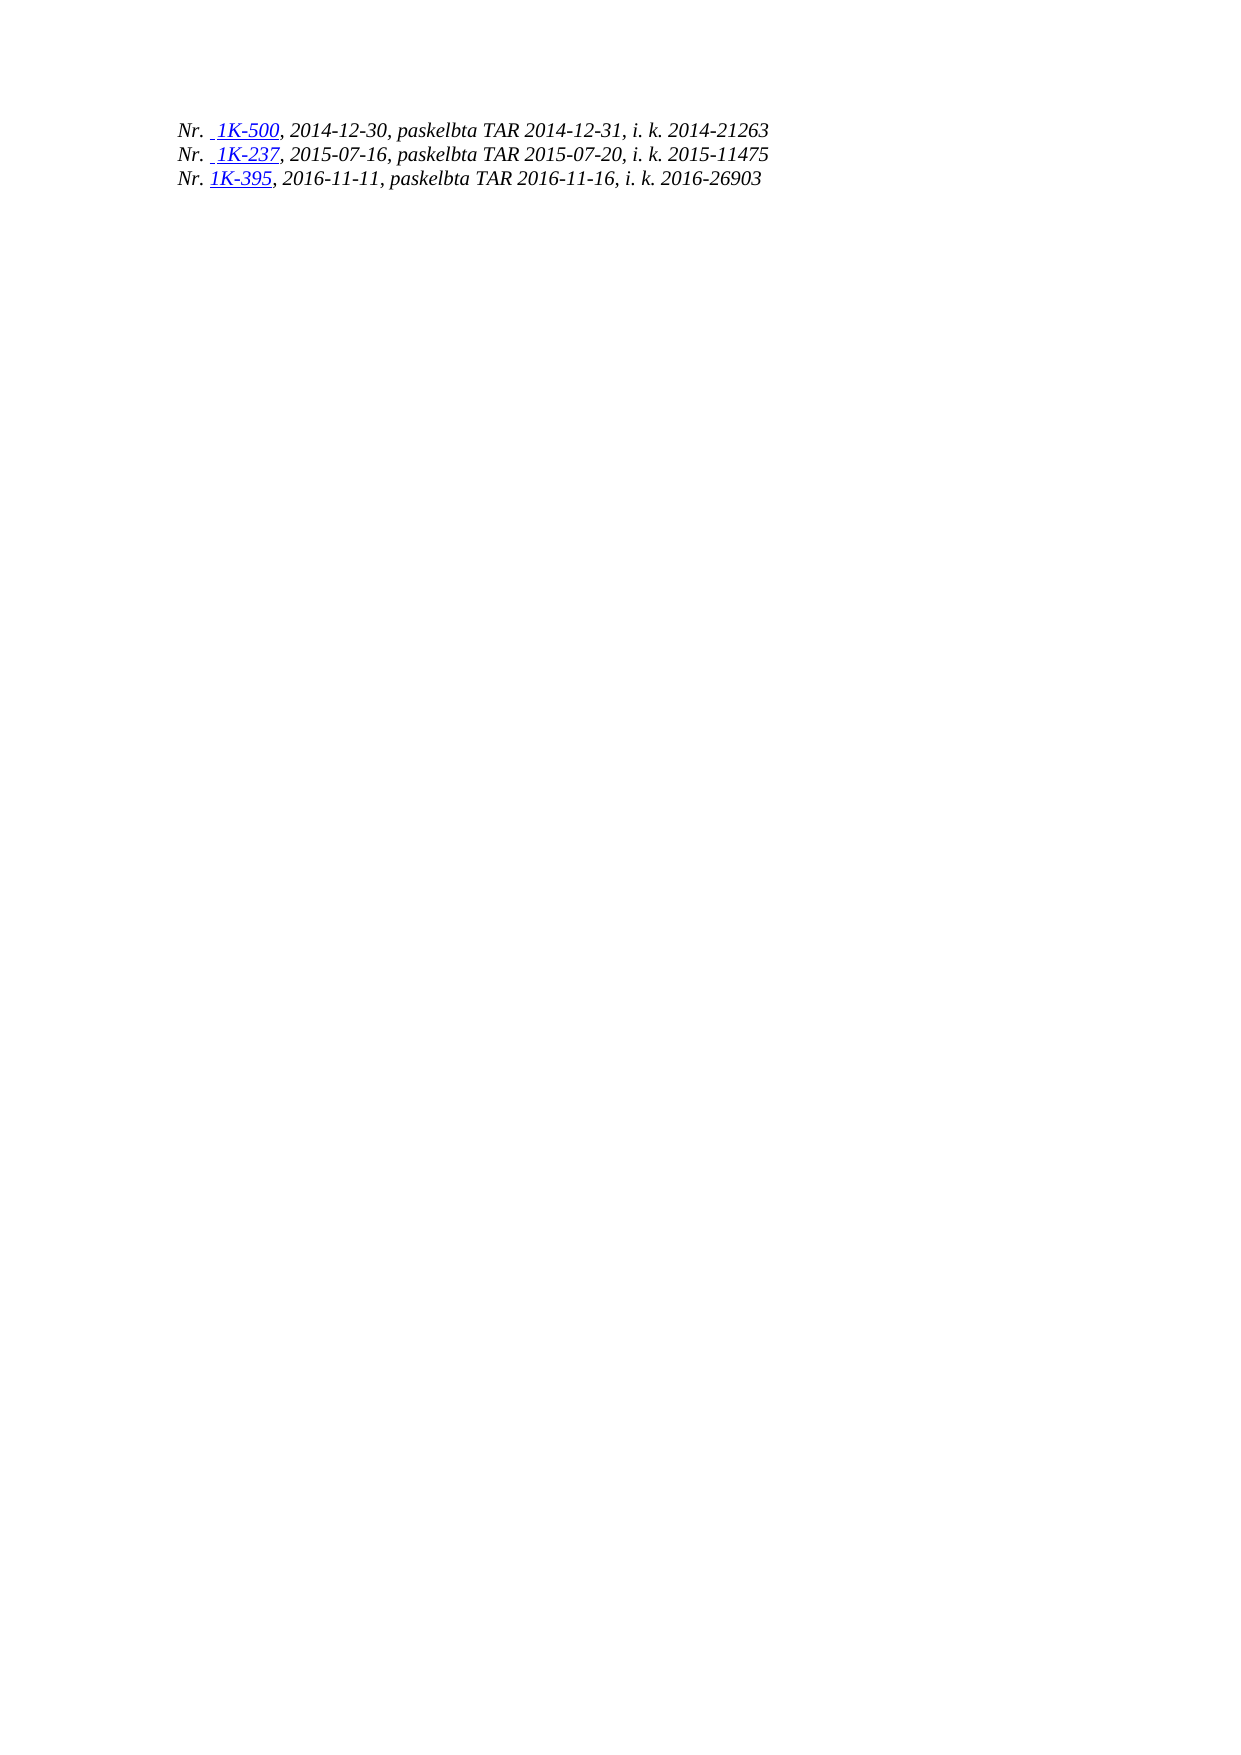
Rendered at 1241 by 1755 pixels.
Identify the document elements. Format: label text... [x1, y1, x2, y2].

text Nr. 1K-237, 2015-07-16, paskelbta TAR 2015-07-20, i. k. 2015-11475 [177, 142, 1122, 166]
text Nr. 1K-500, 2014-12-30, paskelbta TAR 2014-12-31, i. k. 2014-21263 [177, 118, 1122, 142]
text Nr. 1K-395, 2016-11-11, paskelbta TAR 2016-11-16, i. k. 2016-26903 [177, 166, 1122, 190]
